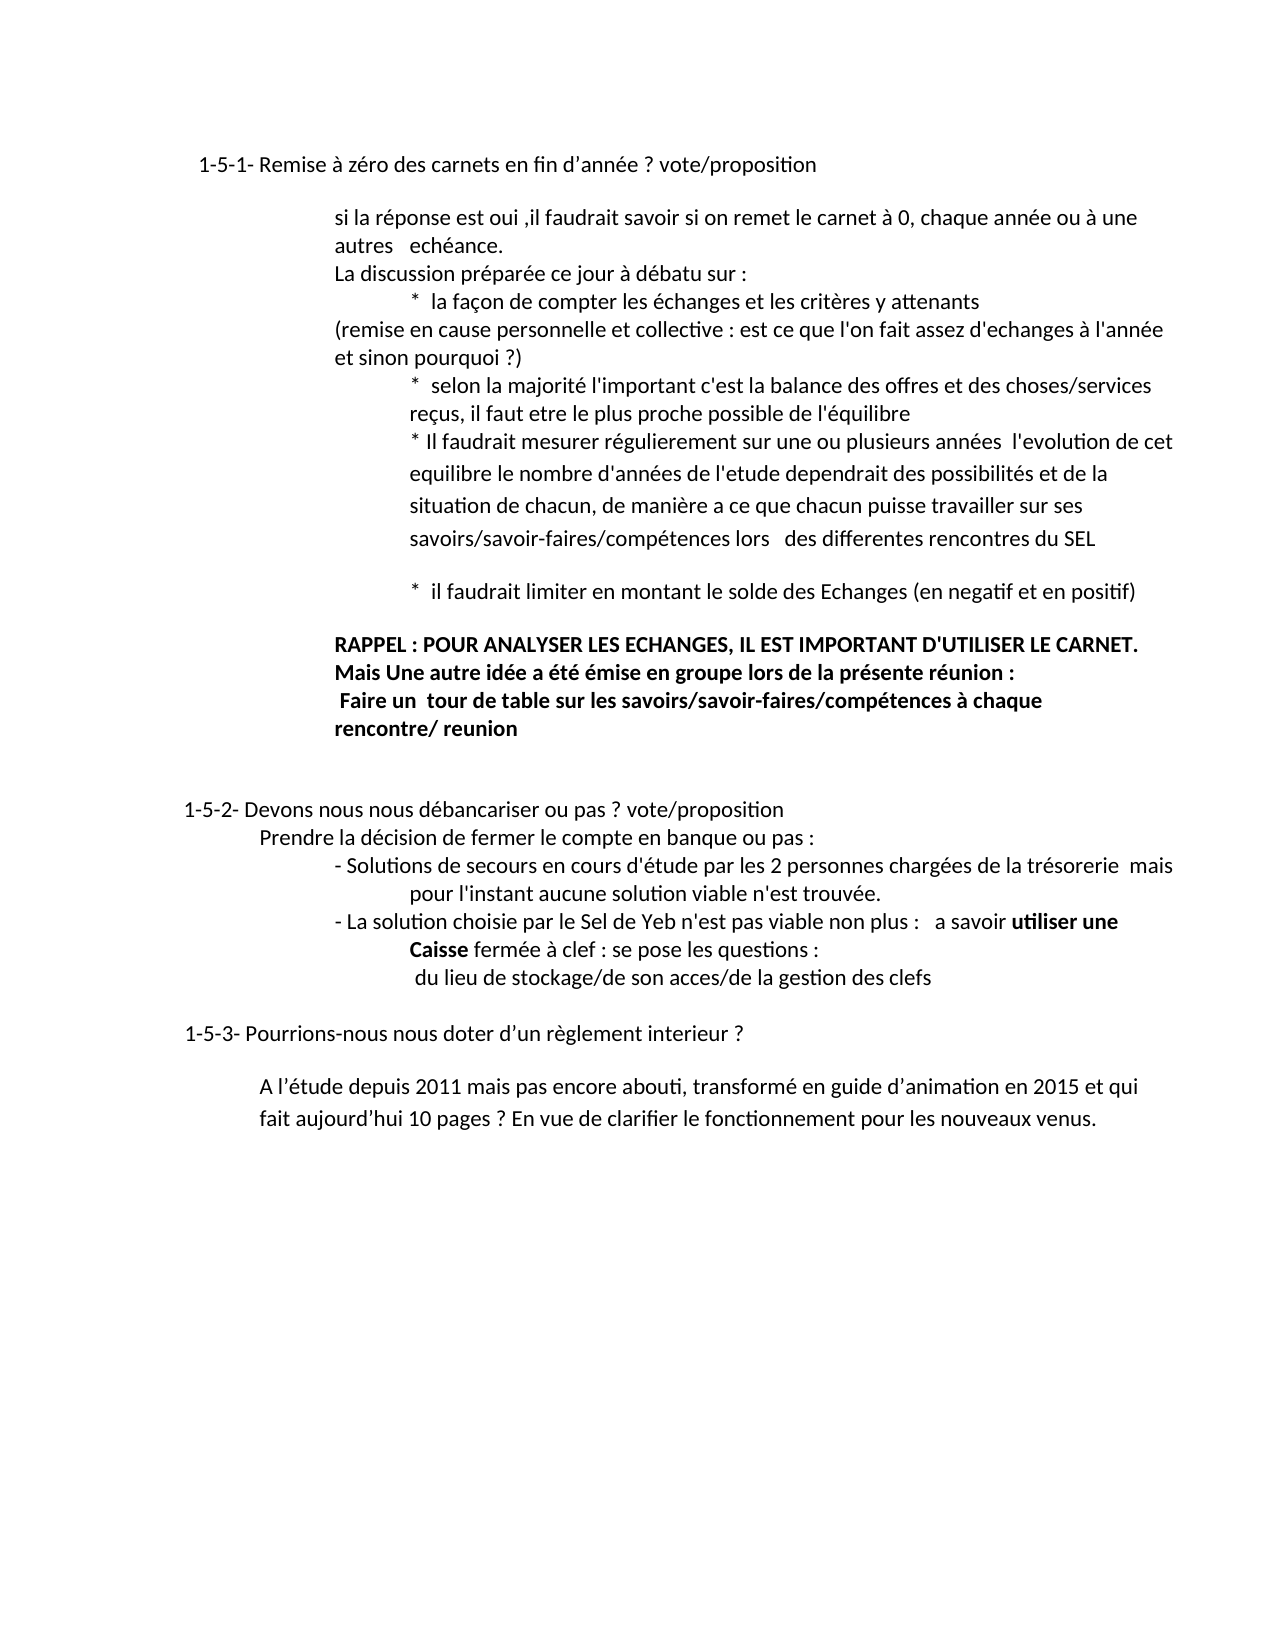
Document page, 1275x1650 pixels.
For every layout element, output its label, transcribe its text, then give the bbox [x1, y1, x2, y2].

text A l’étude depuis 2011 mais pas encore abouti, transformé en guide d’animation en 2015 et qui fait aujourd’hui 10 pages ? En vue de clarifier le fonctionnement pour les nouveaux venus. [184, 1072, 1183, 1132]
text La discussion préparée ce jour à débatu sur : [109, 259, 1183, 287]
text - Solutions de secours en cours d'étude par les 2 personnes chargées de la trésorerie mais pour l'instant aucune solution viable n'est trouvée. [109, 851, 1183, 907]
text Mais Une autre idée a été émise en groupe lors de la présente réunion : [109, 658, 1183, 686]
text - La solution choisie par le Sel de Yeb n'est pas viable non plus : a savoir utiliser une Caisse fermée à clef : se pose les questions : [184, 907, 1183, 963]
text du lieu de stockage/de son acces/de la gestion des clefs [184, 963, 1183, 991]
text 1-5-2- Devons nous nous débancariser ou pas ? vote/proposition [109, 795, 1183, 823]
text rencontre/ reunion [109, 714, 1183, 742]
text * il faudrait limiter en montant le solde des Echanges (en negatif et en positif) [109, 577, 1183, 605]
text 1-5-1- Remise à zéro des carnets en fin d’année ? vote/proposition [109, 150, 1183, 178]
text 1-5-3- Pourrions-nous nous doter d’un règlement interieur ? [184, 1019, 1183, 1047]
text * la façon de compter les échanges et les critères y attenants [109, 287, 1183, 315]
text Faire un tour de table sur les savoirs/savoir-faires/compétences à chaque [109, 686, 1183, 714]
text (remise en cause personnelle et collective : est ce que l'on fait assez d'echanges à l'année et sinon pourquoi ?) [109, 315, 1183, 371]
text RAPPEL : POUR ANALYSER LES ECHANGES, IL EST IMPORTANT D'UTILISER LE CARNET. [109, 630, 1183, 658]
text * selon la majorité l'important c'est la balance des offres et des choses/services reçus, il faut etre le plus proche possible de l'équilibre [109, 371, 1183, 427]
text Prendre la décision de fermer le compte en banque ou pas : [109, 823, 1183, 851]
text * Il faudrait mesurer régulierement sur une ou plusieurs années l'evolution de cet equilibre le nombre d'années de l'etude dependrait des possibilités et de la situation de chacun, de manière a ce que chacun puisse travailler sur ses savoirs/savoir-faires/compétences lors des differentes rencontres du SEL [109, 427, 1183, 552]
text si la réponse est oui ,il faudrait savoir si on remet le carnet à 0, chaque année ou à une autres echéance. [109, 203, 1183, 259]
